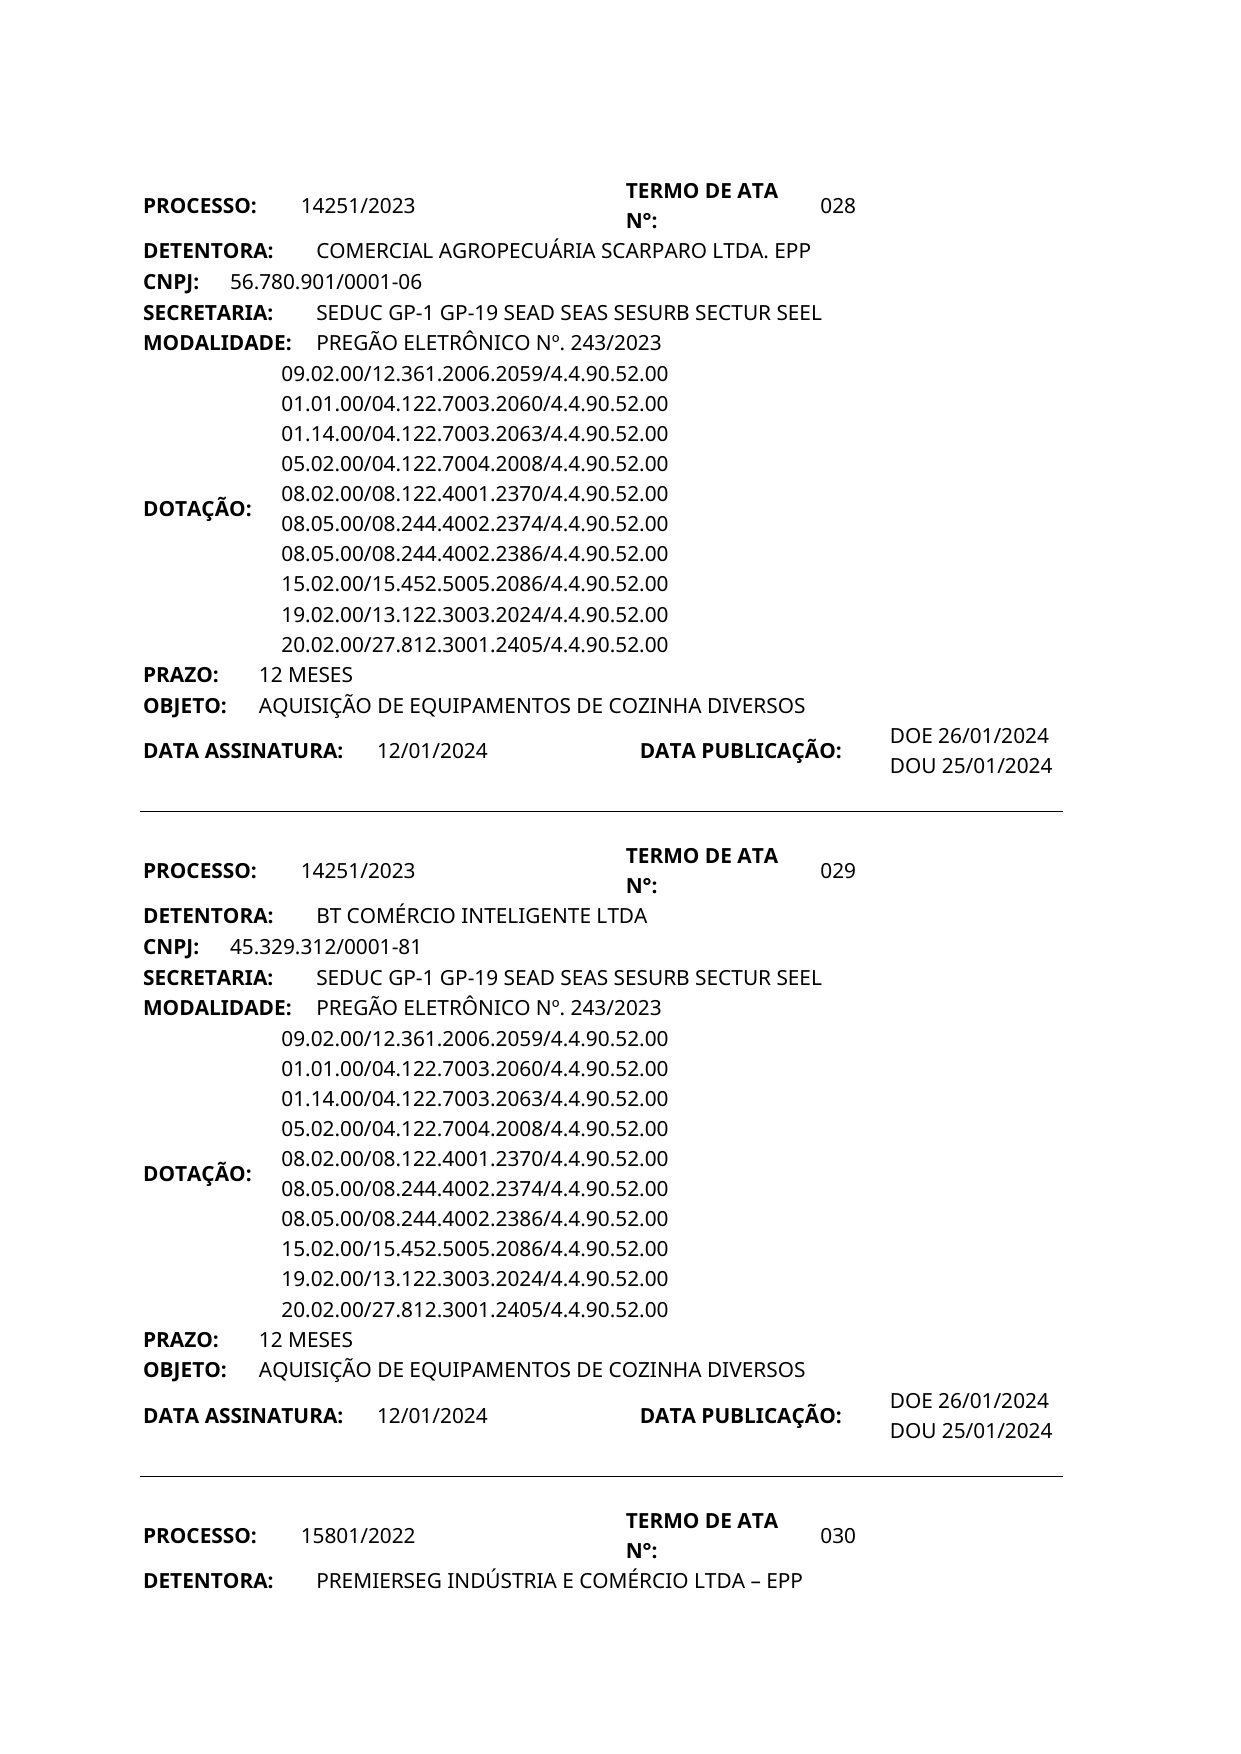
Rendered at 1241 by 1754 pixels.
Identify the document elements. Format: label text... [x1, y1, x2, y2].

table_cell pregão eletrônico nº. 243/2023 [309, 993, 1104, 1024]
table_header PROCESSO: [136, 841, 293, 901]
table_cell AQUISIÇÃO DE EQUIPAMENTOS DE COZINHA DIVERSOS [251, 690, 1104, 721]
table_cell DETENTORA: [136, 901, 309, 932]
table_cell DATA PUBLICAÇÃO: [632, 721, 882, 781]
table_header 14251/2023 [293, 176, 618, 236]
table_header PROCESSO: [136, 176, 293, 236]
table_cell SECRETARIA: [136, 298, 309, 328]
table_cell 12/01/2024 [370, 1386, 632, 1446]
table_cell PRAZO: [136, 1325, 251, 1355]
table_cell 12 meses [251, 660, 1104, 690]
table_cell pregão eletrônico nº. 243/2023 [309, 328, 1104, 359]
table_cell CNPJ: [136, 267, 222, 297]
table_cell DATA ASSINATURA: [136, 721, 369, 781]
table_cell DETENTORA: [136, 1566, 309, 1596]
table_header 028 [813, 176, 1104, 236]
table_header TERMO DE ATA N°: [618, 176, 813, 236]
table_cell doe 26/01/2024 dou 25/01/2024 [882, 721, 1104, 781]
table_cell MODALIDADE: [136, 328, 309, 359]
table_header TERMO DE ATA N°: [618, 1506, 813, 1566]
table_header 15801/2022 [293, 1506, 618, 1566]
table_cell seduc gp-1 gp-19 sead seas sesurb sectur seeL [309, 962, 1104, 993]
table_cell 09.02.00/12.361.2006.2059/4.4.90.52.00 01.01.00/04.122.7003.2060/4.4.90.52.00 01.14.00/04.122.7003.2063/4.4.90.52.00 05.02.00/04.122.7004.2008/4.4.90.52.00 08.02.00/08.122.4001.2370/4.4.90.52.00 08.05.00/08.244.4002.2374/4.4.90.52.00 08.05.00/08.244.4002.2386/4.4.90.52.00 15.02.00/15.452.5005.2086/4.4.90.52.00 19.02.00/13.122.3003.2024/4.4.90.52.00 20.02.00/27.812.3001.2405/4.4.90.52.00 [274, 359, 1104, 659]
table_header 030 [813, 1506, 1104, 1566]
table_header 029 [813, 841, 1104, 901]
table_cell doe 26/01/2024 dou 25/01/2024 [882, 1386, 1104, 1446]
table_cell OBJETO: [136, 1355, 251, 1386]
table_cell AQUISIÇÃO DE EQUIPAMENTOS DE COZINHA DIVERSOS [251, 1355, 1104, 1386]
table_cell 56.780.901/0001-06 [223, 267, 1104, 297]
table_cell DOTAÇÃO: [136, 359, 274, 659]
table_cell DATA ASSINATURA: [136, 1386, 369, 1446]
table_cell 45.329.312/0001-81 [223, 932, 1104, 962]
table_cell OBJETO: [136, 690, 251, 721]
table_cell CNPJ: [136, 932, 222, 962]
table_cell COMERCIAL AGROPECUÁRIA SCARPARO LTDA. EPP [309, 236, 1104, 267]
table_cell DATA PUBLICAÇÃO: [632, 1386, 882, 1446]
table_cell DOTAÇÃO: [136, 1024, 274, 1324]
table_cell DETENTORA: [136, 236, 309, 267]
table_header 14251/2023 [293, 841, 618, 901]
table_cell BT COMÉRCIO INTELIGENTE LTDA [309, 901, 1104, 932]
table_cell PREMIERSEG INDÚSTRIA E COMÉRCIO LTDA – EPP [309, 1566, 1104, 1596]
table_header PROCESSO: [136, 1506, 293, 1566]
table_cell seduc gp-1 gp-19 sead seas sesurb sectur seeL [309, 298, 1104, 328]
table_cell 09.02.00/12.361.2006.2059/4.4.90.52.00 01.01.00/04.122.7003.2060/4.4.90.52.00 01.14.00/04.122.7003.2063/4.4.90.52.00 05.02.00/04.122.7004.2008/4.4.90.52.00 08.02.00/08.122.4001.2370/4.4.90.52.00 08.05.00/08.244.4002.2374/4.4.90.52.00 08.05.00/08.244.4002.2386/4.4.90.52.00 15.02.00/15.452.5005.2086/4.4.90.52.00 19.02.00/13.122.3003.2024/4.4.90.52.00 20.02.00/27.812.3001.2405/4.4.90.52.00 [274, 1024, 1104, 1324]
table_cell MODALIDADE: [136, 993, 309, 1024]
table_cell PRAZO: [136, 660, 251, 690]
table_header TERMO DE ATA N°: [618, 841, 813, 901]
table_cell 12 meses [251, 1325, 1104, 1355]
table_cell 12/01/2024 [370, 721, 632, 781]
table_cell SECRETARIA: [136, 962, 309, 993]
